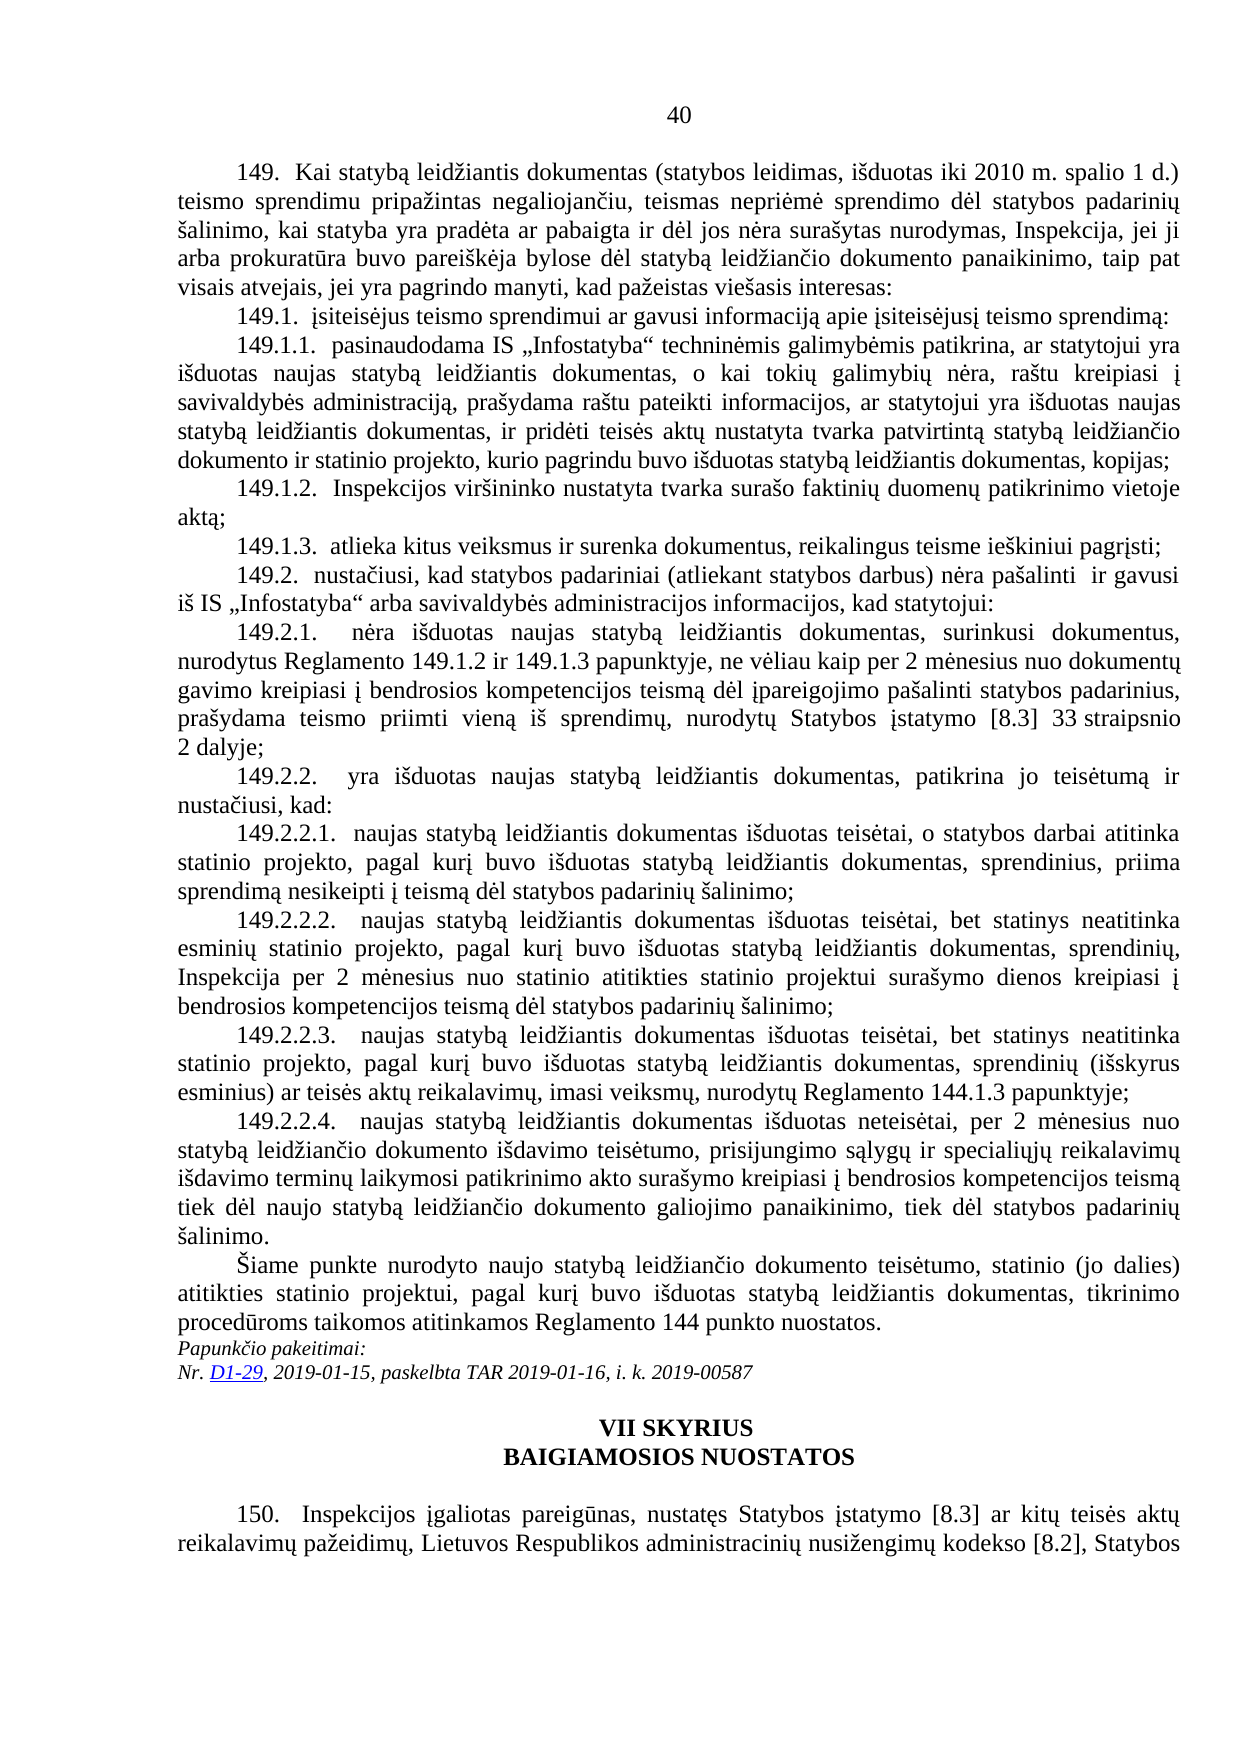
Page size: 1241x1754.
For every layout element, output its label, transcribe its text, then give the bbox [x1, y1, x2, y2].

text 149.2. nustačiusi, kad statybos padariniai (atliekant statybos darbus) nėra pašalinti ir gavusi iš IS „Infostatyba“ arba savivaldybės administracijos informacijos, kad statytojui: [177, 560, 1181, 617]
text 149.2.2.3. naujas statybą leidžiantis dokumentas išduotas teisėtai, bet statinys neatitinka statinio projekto, pagal kurį buvo išduotas statybą leidžiantis dokumentas, sprendinių (išskyrus esminius) ar teisės aktų reikalavimų, imasi veiksmų, nurodytų Reglamento 144.1.3 papunktyje; [177, 1020, 1181, 1106]
text 149.2.2. yra išduotas naujas statybą leidžiantis dokumentas, patikrina jo teisėtumą ir nustačiusi, kad: [177, 761, 1181, 818]
text Nr. D1-29, 2019-01-15, paskelbta TAR 2019-01-16, i. k. 2019-00587 [177, 1360, 1181, 1384]
text Šiame punkte nurodyto naujo statybą leidžiančio dokumento teisėtumo, statinio (jo dalies) atitikties statinio projektui, pagal kurį buvo išduotas statybą leidžiantis dokumentas, tikrinimo procedūroms taikomos atitinkamos Reglamento 144 punkto nuostatos. [177, 1250, 1181, 1336]
text 149.1. įsiteisėjus teismo sprendimui ar gavusi informaciją apie įsiteisėjusį teismo sprendimą: [177, 301, 1181, 330]
text 149.2.2.1. naujas statybą leidžiantis dokumentas išduotas teisėtai, o statybos darbai atitinka statinio projekto, pagal kurį buvo išduotas statybą leidžiantis dokumentas, sprendinius, priima sprendimą nesikeipti į teismą dėl statybos padarinių šalinimo; [177, 818, 1181, 905]
text VII SKYRIUS [177, 1413, 1181, 1442]
text 149.2.2.4. naujas statybą leidžiantis dokumentas išduotas neteisėtai, per 2 mėnesius nuo statybą leidžiančio dokumento išdavimo teisėtumo, prisijungimo sąlygų ir specialiųjų reikalavimų išdavimo terminų laikymosi patikrinimo akto surašymo kreipiasi į bendrosios kompetencijos teismą tiek dėl naujo statybą leidžiančio dokumento galiojimo panaikinimo, tiek dėl statybos padarinių šalinimo. [177, 1106, 1181, 1250]
text 149.2.2.2. naujas statybą leidžiantis dokumentas išduotas teisėtai, bet statinys neatitinka esminių statinio projekto, pagal kurį buvo išduotas statybą leidžiantis dokumentas, sprendinių, Inspekcija per 2 mėnesius nuo statinio atitikties statinio projektui surašymo dienos kreipiasi į bendrosios kompetencijos teismą dėl statybos padarinių šalinimo; [177, 905, 1181, 1020]
text 150. Inspekcijos įgaliotas pareigūnas, nustatęs Statybos įstatymo [8.3] ar kitų teisės aktų reikalavimų pažeidimų, Lietuvos Respublikos administracinių nusižengimų kodekso [8.2], Statybos [177, 1499, 1181, 1557]
text 149.1.1. pasinaudodama IS „Infostatyba“ techninėmis galimybėmis patikrina, ar statytojui yra išduotas naujas statybą leidžiantis dokumentas, o kai tokių galimybių nėra, raštu kreipiasi į savivaldybės administraciją, prašydama raštu pateikti informacijos, ar statytojui yra išduotas naujas statybą leidžiantis dokumentas, ir pridėti teisės aktų nustatyta tvarka patvirtintą statybą leidžiančio dokumento ir statinio projekto, kurio pagrindu buvo išduotas statybą leidžiantis dokumentas, kopijas; [177, 330, 1181, 473]
text BAIGIAMOSIOS NUOSTATOS [177, 1442, 1181, 1470]
text 149.1.3. atlieka kitus veiksmus ir surenka dokumentus, reikalingus teisme ieškiniui pagrįsti; [177, 531, 1181, 560]
text Papunkčio pakeitimai: [177, 1336, 1181, 1360]
text 149.2.1. nėra išduotas naujas statybą leidžiantis dokumentas, surinkusi dokumentus, nurodytus Reglamento 149.1.2 ir 149.1.3 papunktyje, ne vėliau kaip per 2 mėnesius nuo dokumentų gavimo kreipiasi į bendrosios kompetencijos teismą dėl įpareigojimo pašalinti statybos padarinius, prašydama teismo priimti vieną iš sprendimų, nurodytų Statybos įstatymo [8.3] 33 straipsnio 2 dalyje; [177, 617, 1181, 761]
text 149.1.2. Inspekcijos viršininko nustatyta tvarka surašo faktinių duomenų patikrinimo vietoje aktą; [177, 473, 1181, 531]
text 149. Kai statybą leidžiantis dokumentas (statybos leidimas, išduotas iki 2010 m. spalio 1 d.) teismo sprendimu pripažintas negaliojančiu, teismas nepriėmė sprendimo dėl statybos padarinių šalinimo, kai statyba yra pradėta ar pabaigta ir dėl jos nėra surašytas nurodymas, Inspekcija, jei ji arba prokuratūra buvo pareiškėja bylose dėl statybą leidžiančio dokumento panaikinimo, taip pat visais atvejais, jei yra pagrindo manyti, kad pažeistas viešasis interesas: [177, 157, 1181, 301]
